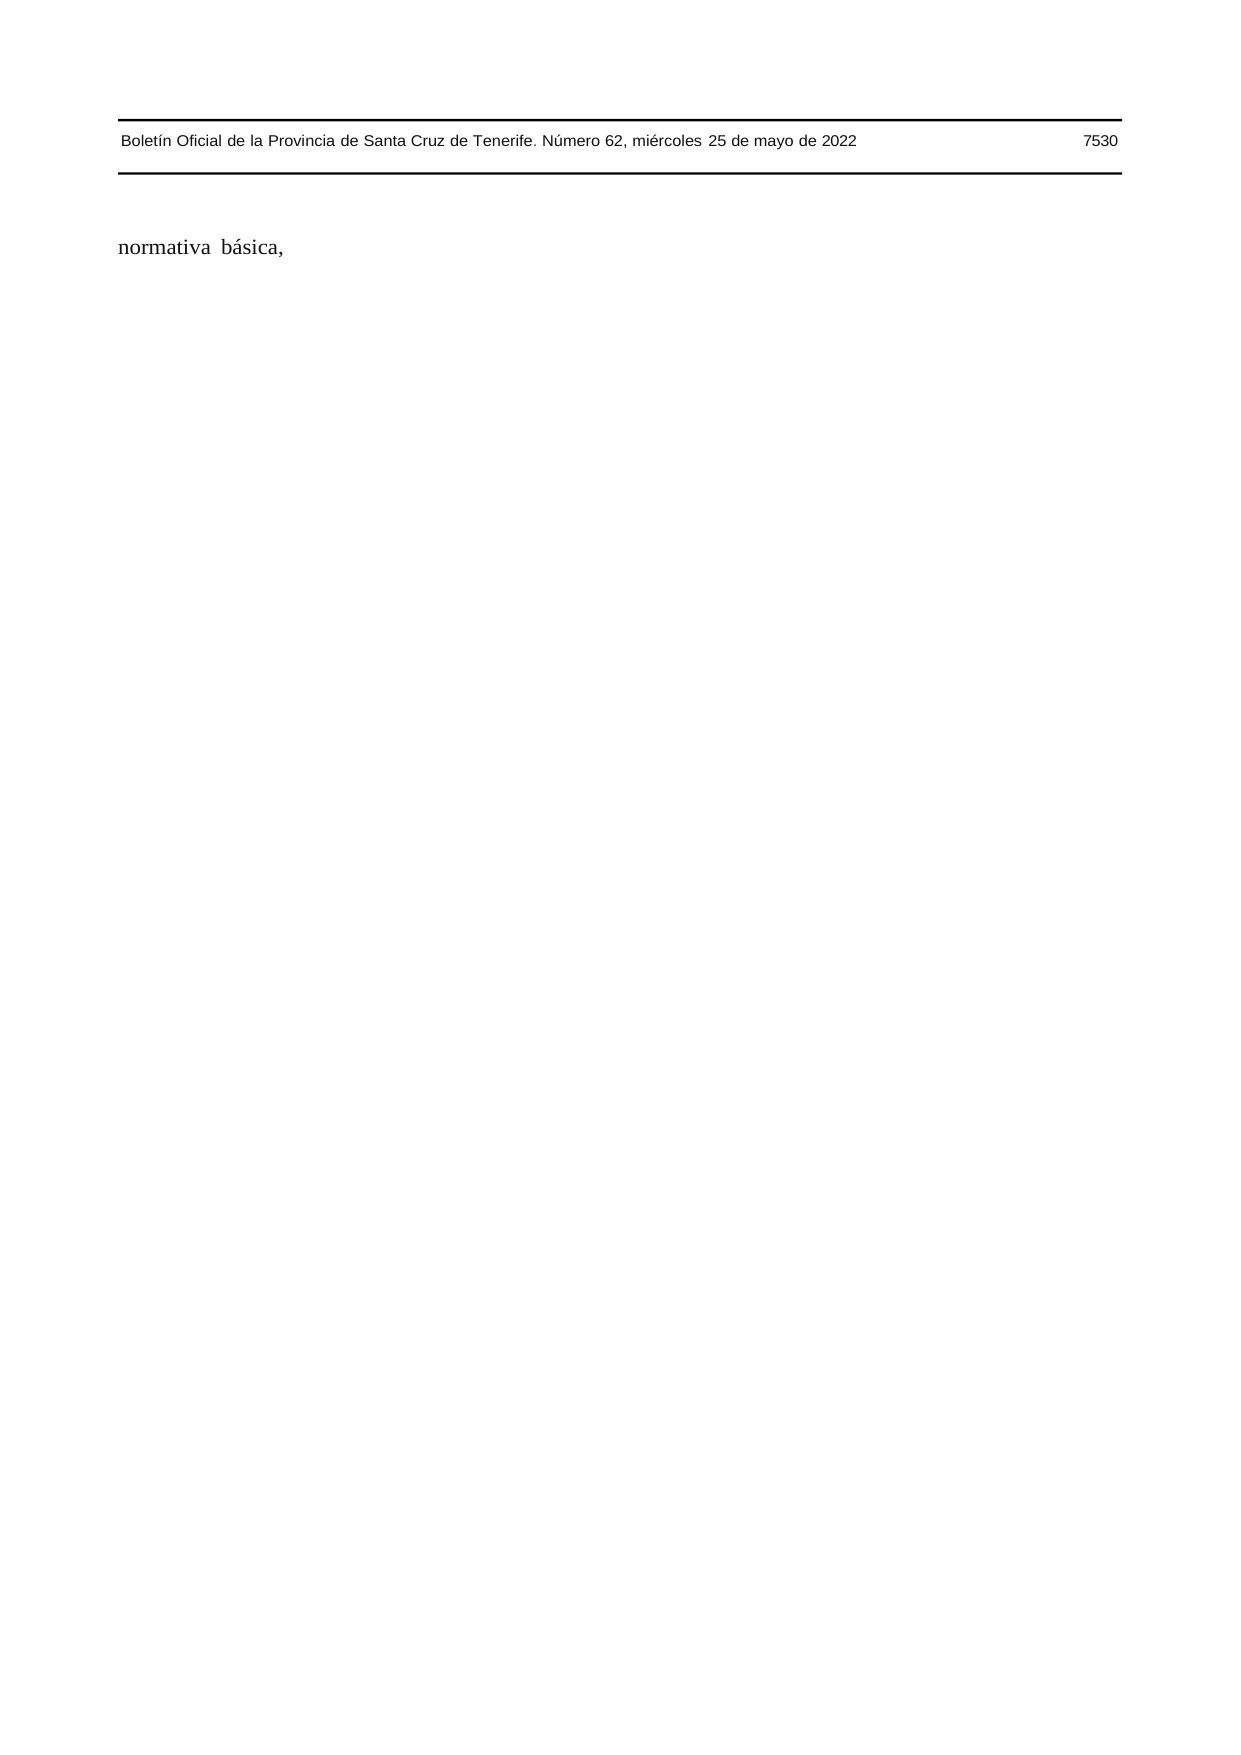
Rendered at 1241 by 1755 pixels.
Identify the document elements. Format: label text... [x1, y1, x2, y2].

text normativa básica, [118, 234, 1125, 259]
